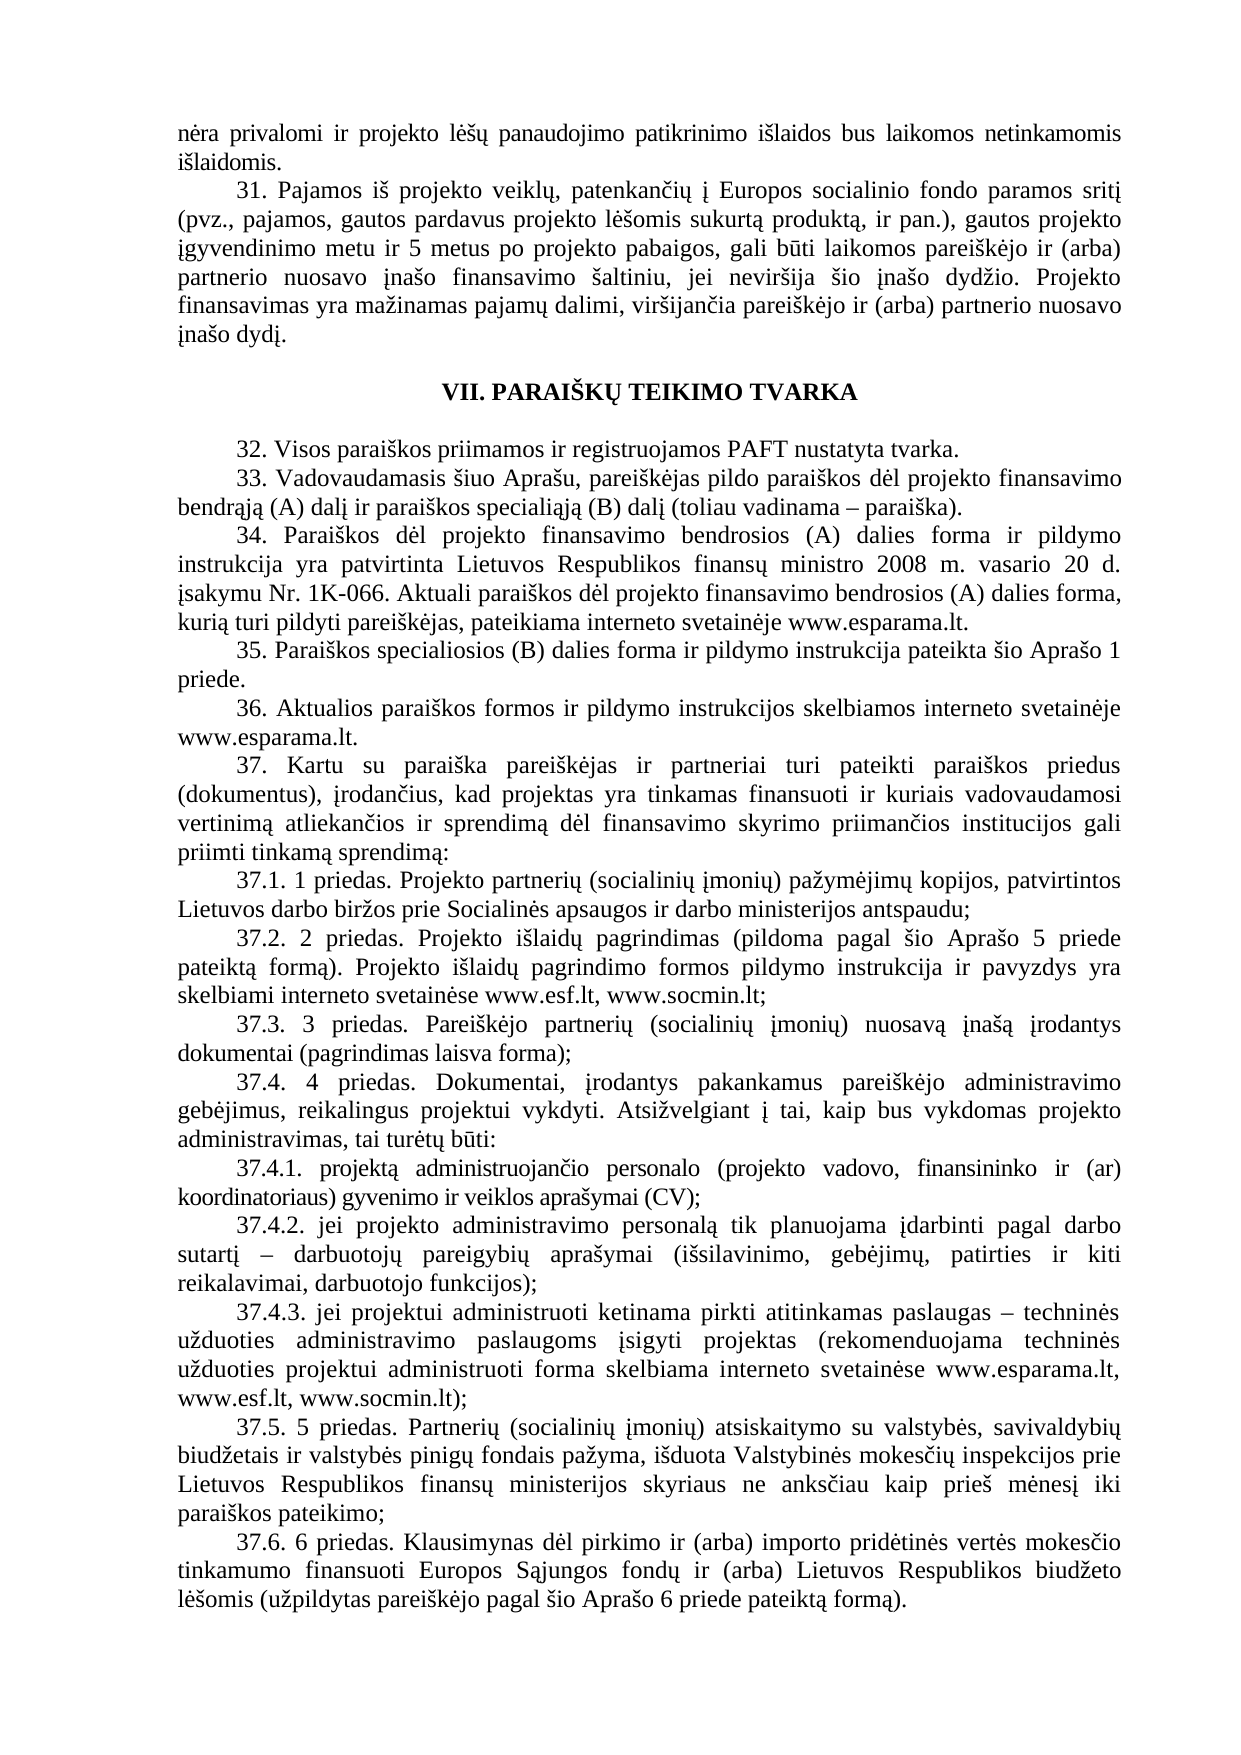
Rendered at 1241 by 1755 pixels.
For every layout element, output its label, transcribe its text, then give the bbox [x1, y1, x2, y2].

text 37.3. 3 priedas. Pareiškėjo partnerių (socialinių įmonių) nuosavą įnašą įrodantys dokumentai (pagrindimas laisva forma); [177, 1009, 1122, 1067]
text 37.2. 2 priedas. Projekto išlaidų pagrindimas (pildoma pagal šio Aprašo 5 priede pateiktą formą). Projekto išlaidų pagrindimo formos pildymo instrukcija ir pavyzdys yra skelbiami interneto svetainėse www.esf.lt, www.socmin.lt; [177, 923, 1122, 1009]
text 35. Paraiškos specialiosios (B) dalies forma ir pildymo instrukcija pateikta šio Aprašo 1 priede. [177, 636, 1122, 693]
text 34. Paraiškos dėl projekto finansavimo bendrosios (A) dalies forma ir pildymo instrukcija yra patvirtinta Lietuvos Respublikos finansų ministro 2008 m. vasario 20 d. įsakymu Nr. 1K-066. Aktuali paraiškos dėl projekto finansavimo bendrosios (A) dalies forma, kurią turi pildyti pareiškėjas, pateikiama interneto svetainėje www.esparama.lt. [177, 521, 1122, 636]
text 37.4. 4 priedas. Dokumentai, įrodantys pakankamus pareiškėjo administravimo gebėjimus, reikalingus projektui vykdyti. Atsižvelgiant į tai, kaip bus vykdomas projekto administravimas, tai turėtų būti: [177, 1067, 1122, 1153]
text nėra privalomi ir projekto lėšų panaudojimo patikrinimo išlaidos bus laikomos netinkamomis išlaidomis. [177, 118, 1122, 176]
text 31. Pajamos iš projekto veiklų, patenkančių į Europos socialinio fondo paramos sritį (pvz., pajamos, gautos pardavus projekto lėšomis sukurtą produktą, ir pan.), gautos projekto įgyvendinimo metu ir 5 metus po projekto pabaigos, gali būti laikomos pareiškėjo ir (arba) partnerio nuosavo įnašo finansavimo šaltiniu, jei neviršija šio įnašo dydžio. Projekto finansavimas yra mažinamas pajamų dalimi, viršijančia pareiškėjo ir (arba) partnerio nuosavo įnašo dydį. [177, 176, 1122, 348]
text 37.5. 5 priedas. Partnerių (socialinių įmonių) atsiskaitymo su valstybės, savivaldybių biudžetais ir valstybės pinigų fondais pažyma, išduota Valstybinės mokesčių inspekcijos prie Lietuvos Respublikos finansų ministerijos skyriaus ne anksčiau kaip prieš mėnesį iki paraiškos pateikimo; [177, 1412, 1122, 1527]
text 37.4.2. jei projekto administravimo personalą tik planuojama įdarbinti pagal darbo sutartį – darbuotojų pareigybių aprašymai (išsilavinimo, gebėjimų, patirties ir kiti reikalavimai, darbuotojo funkcijos); [177, 1211, 1122, 1297]
text 37.4.3. jei projektui administruoti ketinama pirkti atitinkamas paslaugas – techninės užduoties administravimo paslaugoms įsigyti projektas (rekomenduojama techninės užduoties projektui administruoti forma skelbiama interneto svetainėse www.esparama.lt, www.esf.lt, www.socmin.lt); [177, 1297, 1122, 1412]
text 33. Vadovaudamasis šiuo Aprašu, pareiškėjas pildo paraiškos dėl projekto finansavimo bendrąją (A) dalį ir paraiškos specialiąją (B) dalį (toliau vadinama – paraiška). [177, 463, 1122, 521]
text 37. Kartu su paraiška pareiškėjas ir partneriai turi pateikti paraiškos priedus (dokumentus), įrodančius, kad projektas yra tinkamas finansuoti ir kuriais vadovaudamosi vertinimą atliekančios ir sprendimą dėl finansavimo skyrimo priimančios institucijos gali priimti tinkamą sprendimą: [177, 751, 1122, 866]
text 36. Aktualios paraiškos formos ir pildymo instrukcijos skelbiamos interneto svetainėje www.esparama.lt. [177, 693, 1122, 751]
text 37.6. 6 priedas. Klausimynas dėl pirkimo ir (arba) importo pridėtinės vertės mokesčio tinkamumo finansuoti Europos Sąjungos fondų ir (arba) Lietuvos Respublikos biudžeto lėšomis (užpildytas pareiškėjo pagal šio Aprašo 6 priede pateiktą formą). [177, 1527, 1122, 1613]
text VII. PARAIŠKŲ TEIKIMO TVARKA [177, 377, 1122, 406]
text 32. Visos paraiškos priimamos ir registruojamos PAFT nustatyta tvarka. [177, 434, 1122, 463]
text 37.1. 1 priedas. Projekto partnerių (socialinių įmonių) pažymėjimų kopijos, patvirtintos Lietuvos darbo biržos prie Socialinės apsaugos ir darbo ministerijos antspaudu; [177, 866, 1122, 923]
text 37.4.1. projektą administruojančio personalo (projekto vadovo, finansininko ir (ar) koordinatoriaus) gyvenimo ir veiklos aprašymai (CV); [177, 1153, 1122, 1211]
